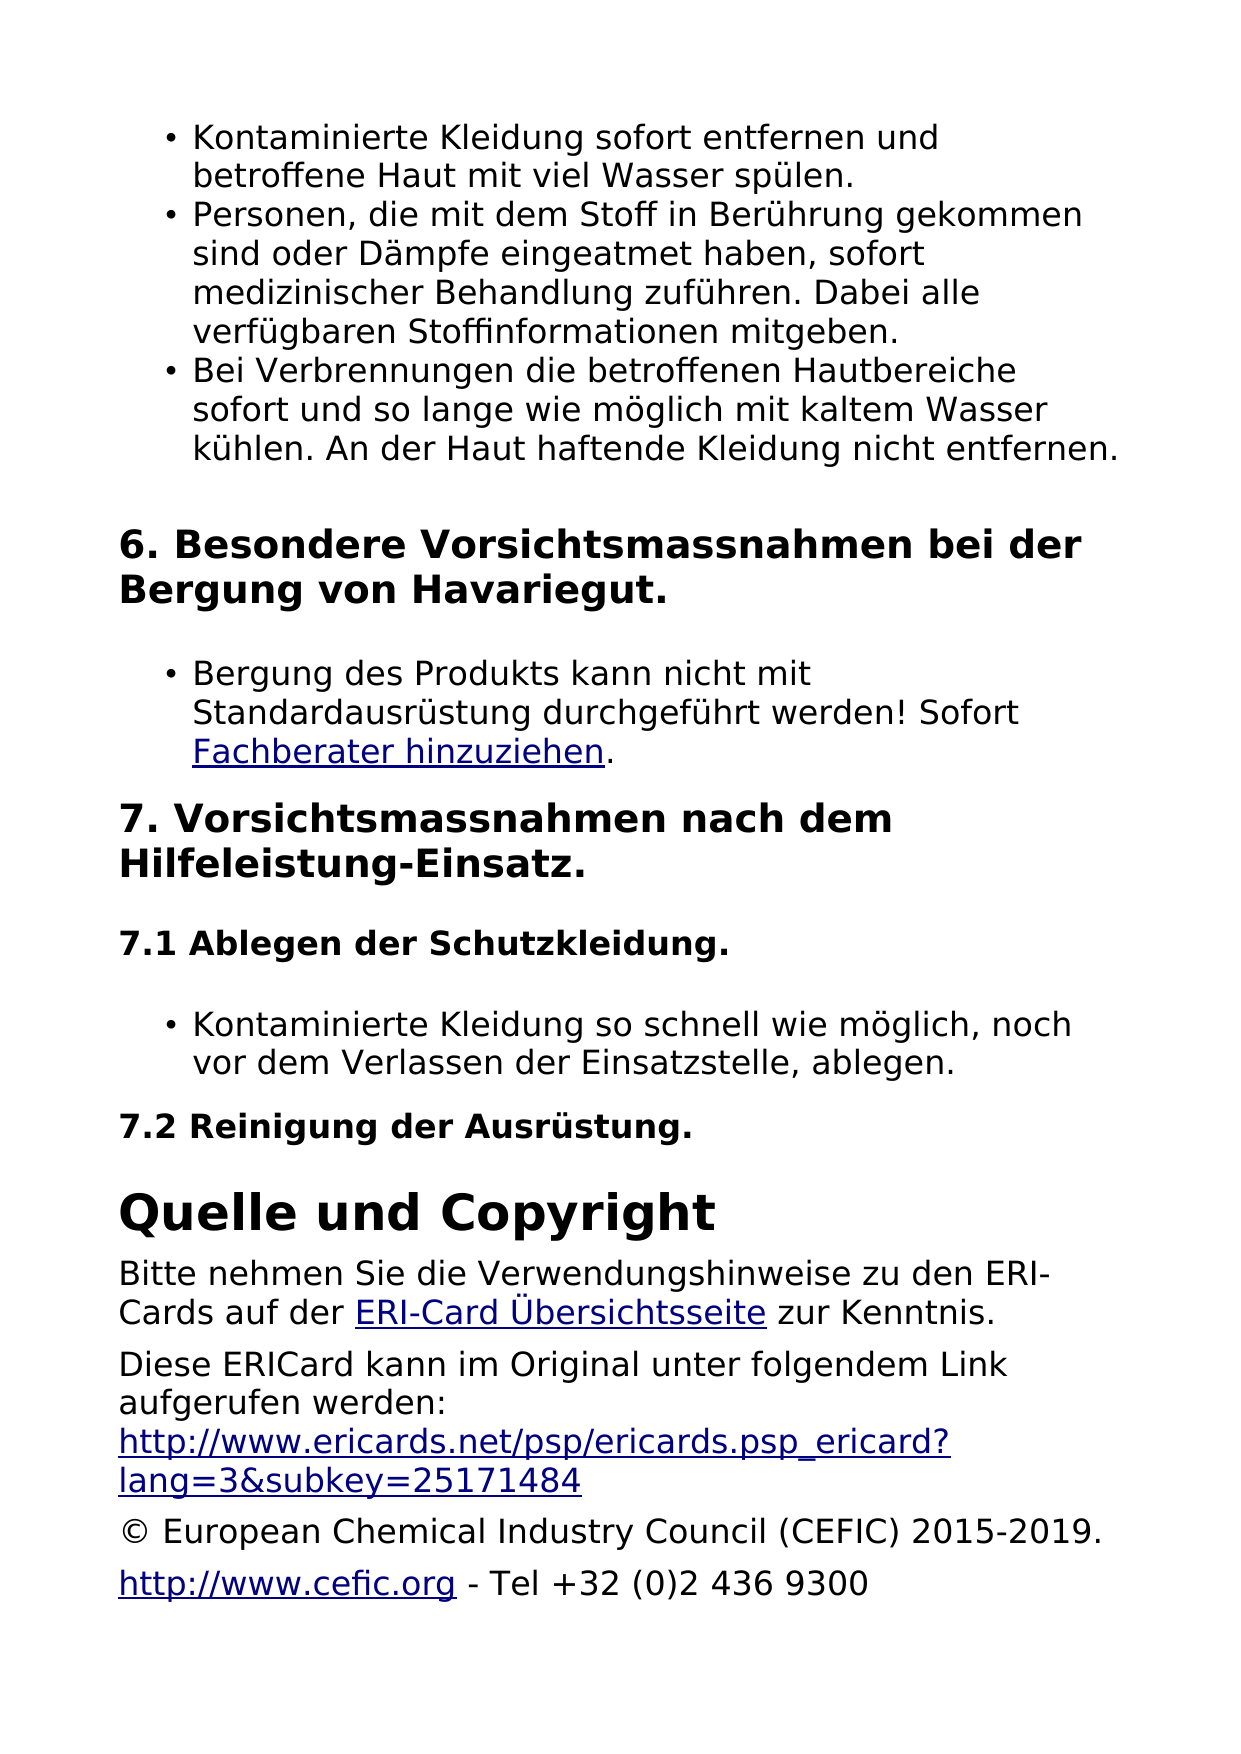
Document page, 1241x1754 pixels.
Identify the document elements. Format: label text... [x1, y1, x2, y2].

list Personen, die mit dem Stoff in Berührung gekommen sind oder Dämpfe eingeatmet haben, sofort medizinischer Behandlung zuführen. Dabei alle verfügbaren Stoffinformationen mitgeben. [177, 196, 1122, 351]
list Kontaminierte Kleidung sofort entfernen und betroffene Haut mit viel Wasser spülen. [177, 118, 1122, 196]
list Bergung des Produkts kann nicht mit Standardausrüstung durchgeführt werden! Sofort Fachberater hinzuziehen. [177, 655, 1122, 771]
subtitle 7.1 Ablegen der Schutzkleidung. [118, 924, 1122, 963]
subtitle 7.2 Reinigung der Ausrüstung. [118, 1108, 1122, 1147]
text http://www.cefic.org - Tel +32 (0)2 436 9300 [118, 1564, 1122, 1603]
text © European Chemical Industry Council (CEFIC) 2015-2019. [118, 1513, 1122, 1552]
subtitle 6. Besondere Vorsichtsmassnahmen bei der Bergung von Havariegut. [118, 522, 1122, 613]
text Diese ERICard kann im Original unter folgendem Link aufgerufen werden: http://www.ericards.net/psp/ericards.psp_ericard?lang=3&subkey=25171484 [118, 1345, 1122, 1500]
list Kontaminierte Kleidung so schnell wie möglich, noch vor dem Verlassen der Einsatzstelle, ablegen. [177, 1005, 1122, 1083]
subtitle 7. Vorsichtsmassnahmen nach dem Hilfeleistung-Einsatz. [118, 796, 1122, 887]
subtitle Quelle und Copyright [118, 1184, 1122, 1242]
text Bitte nehmen Sie die Verwendungshinweise zu den ERI-Cards auf der ERI-Card Übersichtsseite zur Kenntnis. [118, 1255, 1122, 1332]
list Bei Verbrennungen die betroffenen Hautbereiche sofort und so lange wie möglich mit kaltem Wasser kühlen. An der Haut haftende Kleidung nicht entfernen. [177, 351, 1122, 468]
